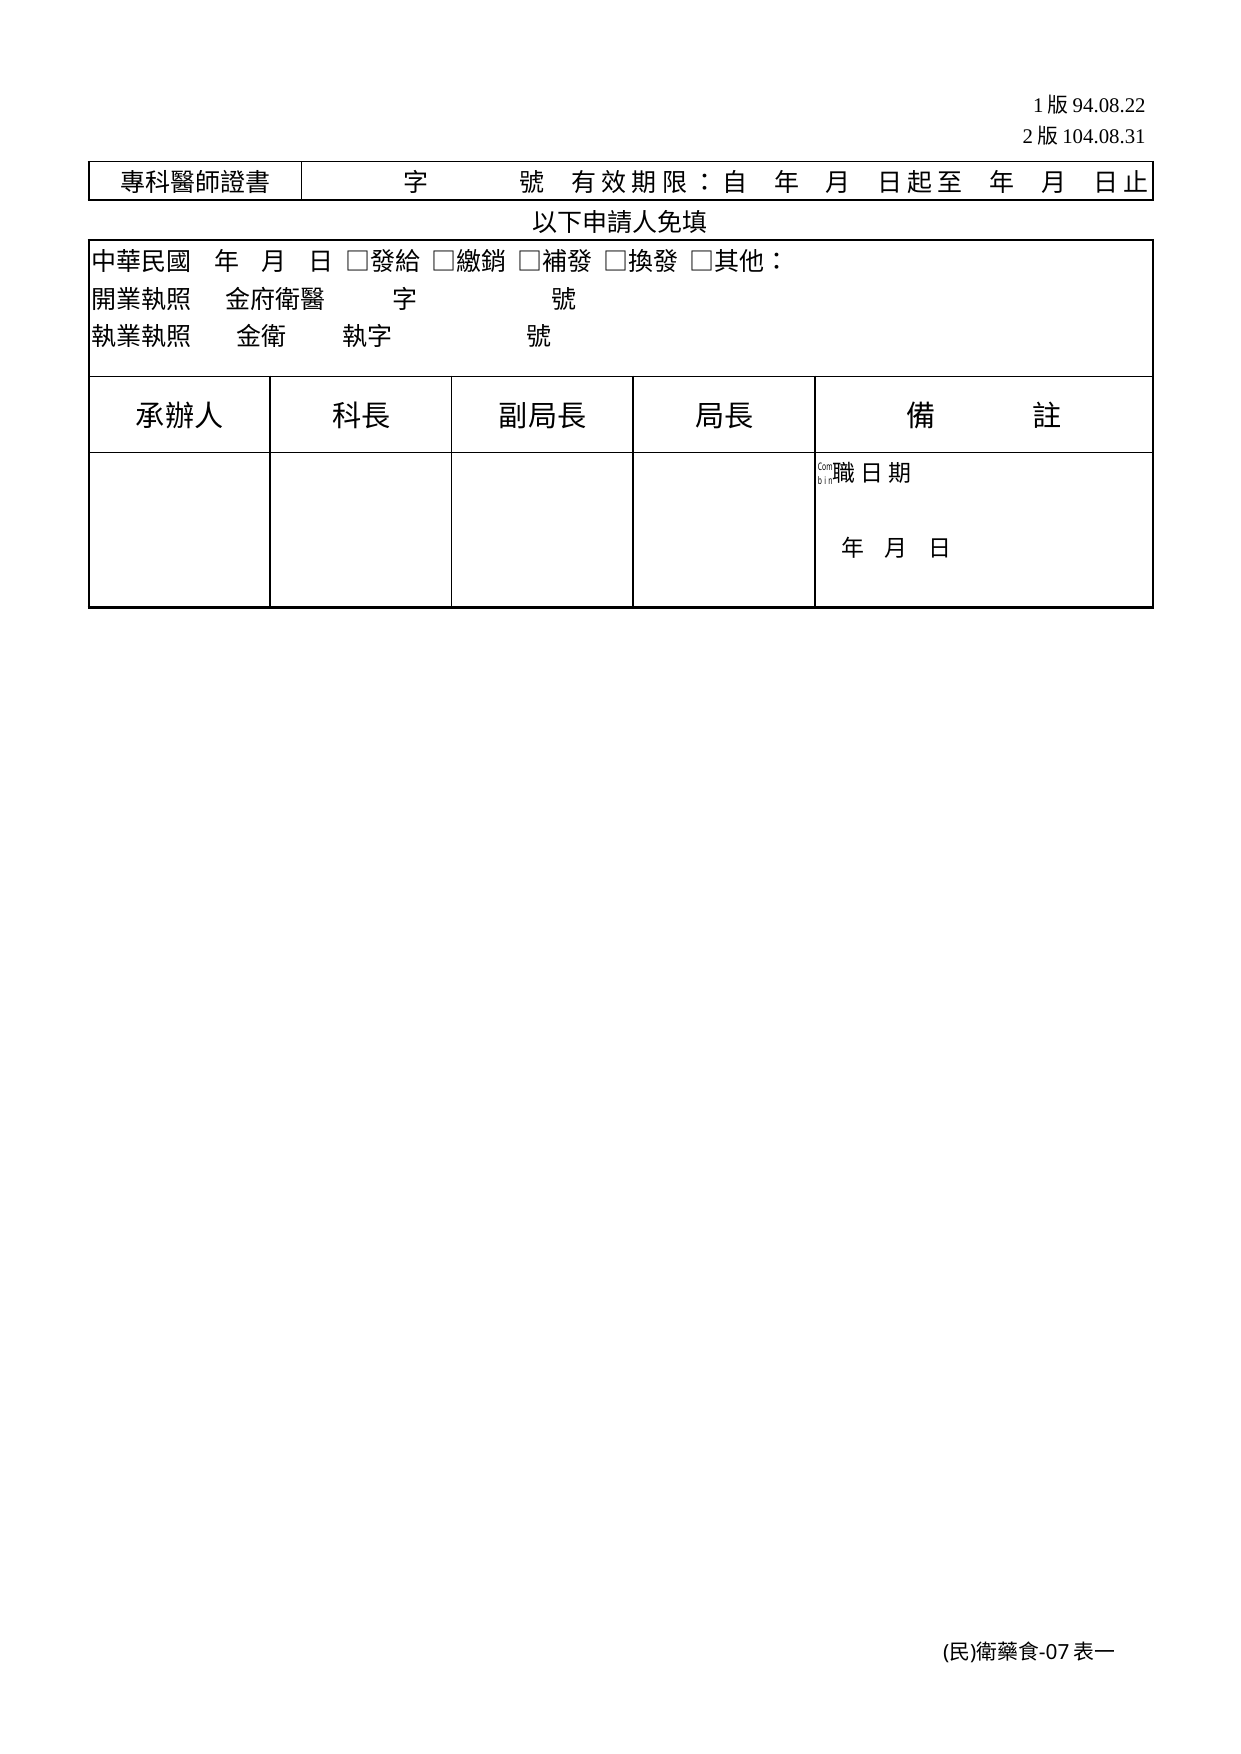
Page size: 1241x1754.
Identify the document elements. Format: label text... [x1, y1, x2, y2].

table_cell 字 號 有效期限：自 年 月 日起至 年 月 日止 [302, 162, 1152, 199]
table_cell [90, 453, 269, 606]
table_cell [452, 453, 632, 606]
table_cell 局長 [634, 377, 814, 452]
table_cell [271, 453, 451, 606]
table_cell 科長 [271, 377, 451, 452]
table_cell 專科醫師證書 [90, 162, 301, 199]
table_cell 承辦人 [90, 377, 269, 452]
table_cell [634, 453, 814, 606]
table_cell Combin職 日 期 年 月 日 [816, 453, 1152, 606]
text 以下申請人免填 [89, 201, 1152, 239]
table_header 中華民國 年 月 日 □發給 □繳銷 □補發 □換發 □其他： 開業執照 金府衛醫 字 號 執業執照 金衛 執字 號 [90, 241, 1152, 376]
table_cell 備 註 [816, 377, 1152, 452]
table_cell 副局長 [452, 377, 632, 452]
